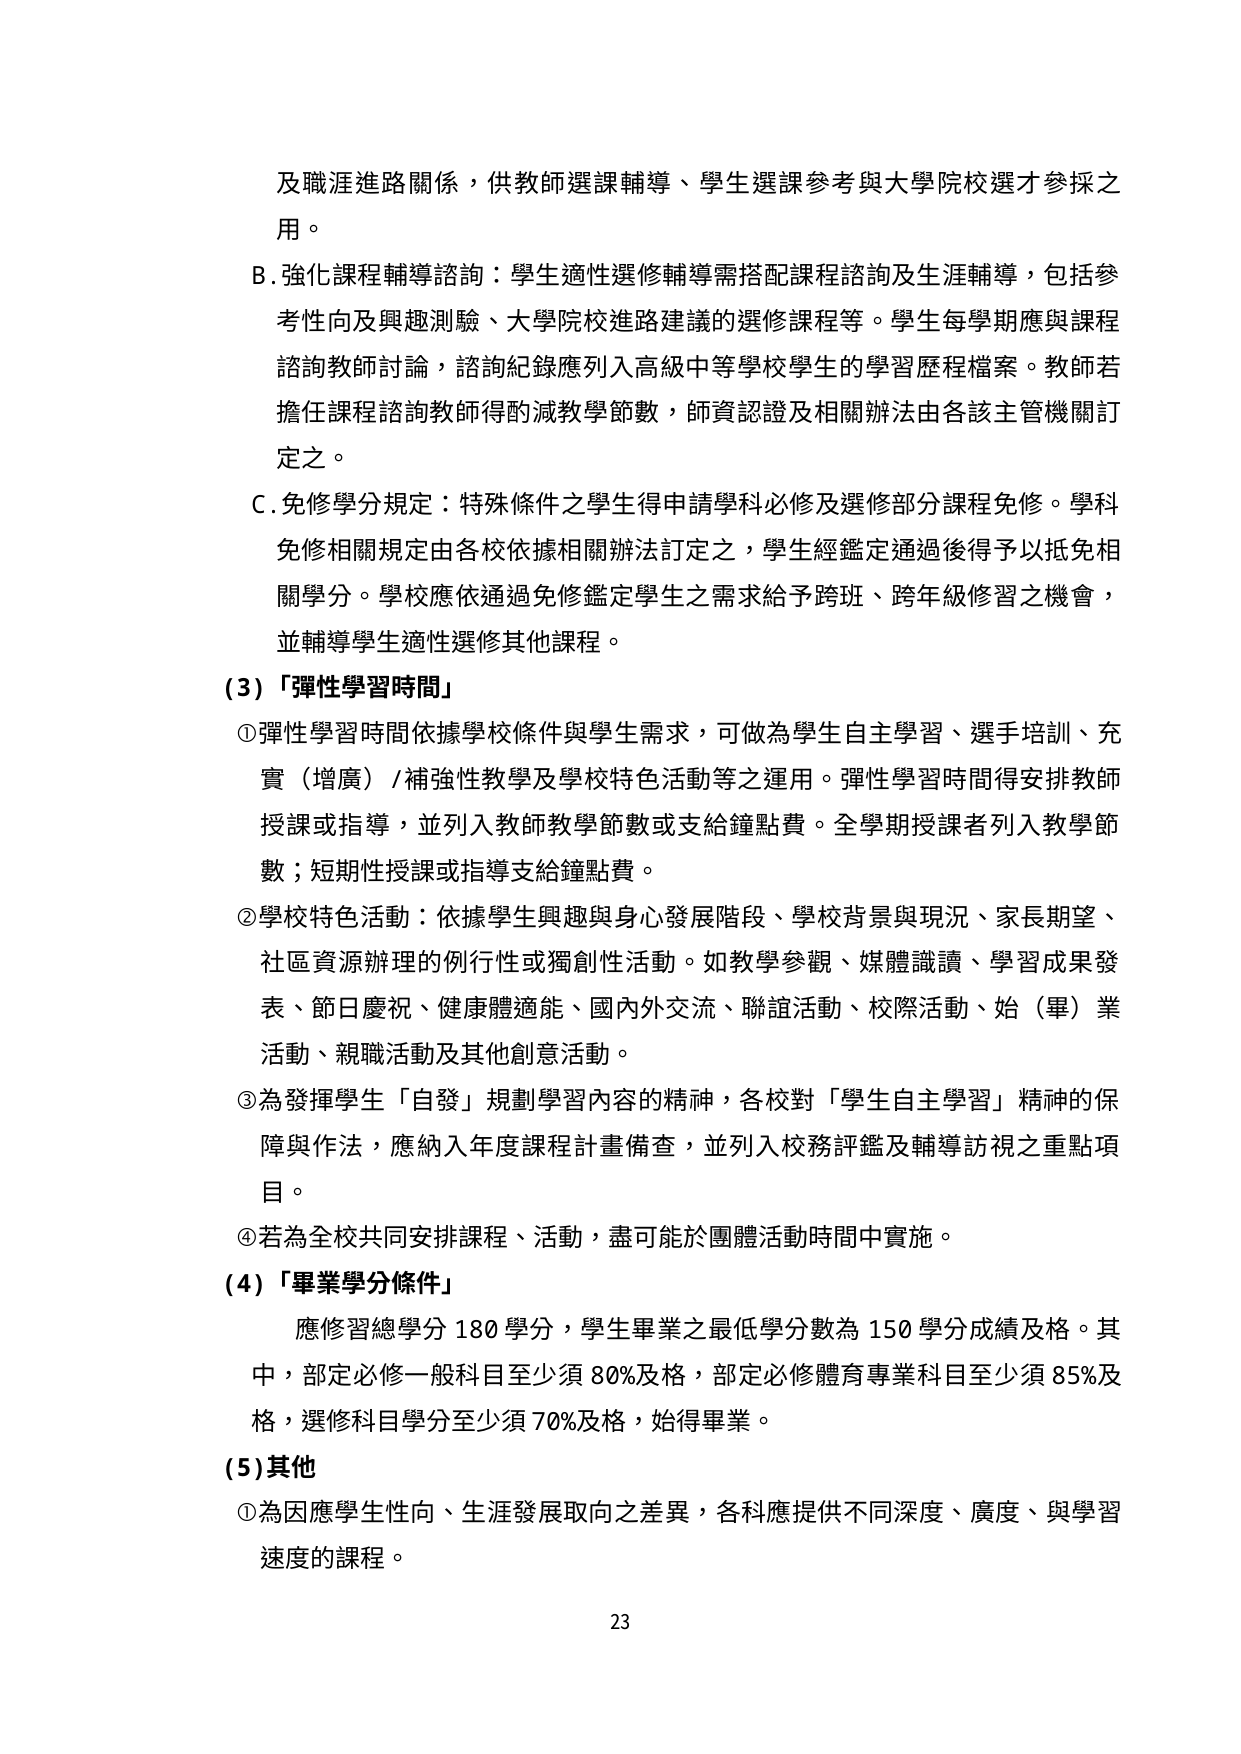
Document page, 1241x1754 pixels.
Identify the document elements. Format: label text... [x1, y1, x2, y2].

text B.強化課程輔導諮詢：學生適性選修輔導需搭配課程諮詢及生涯輔導，包括參考性向及興趣測驗、大學院校進路建議的選修課程等。學生每學期應與課程諮詢教師討論，諮詢紀錄應列入高級中等學校學生的學習歷程檔案。教師若擔任課程諮詢教師得酌減教學節數，師資認證及相關辦法由各該主管機關訂定之。 [251, 248, 1122, 477]
text 為因應學生性向、生涯發展取向之差異，各科應提供不同深度、廣度、與學習速度的課程。 [236, 1485, 1122, 1577]
text C.免修學分規定：特殊條件之學生得申請學科必修及選修部分課程免修。學科免修相關規定由各校依據相關辦法訂定之，學生經鑑定通過後得予以抵免相關學分。學校應依通過免修鑑定學生之需求給予跨班、跨年級修習之機會，並輔導學生適性選修其他課程。 [251, 477, 1122, 660]
text 為發揮學生「自發」規劃學習內容的精神，各校對「學生自主學習」精神的保障與作法，應納入年度課程計畫備查，並列入校務評鑑及輔導訪視之重點項目。 [236, 1073, 1122, 1210]
text 若為全校共同安排課程、活動，盡可能於團體活動時間中實施。 [236, 1210, 1122, 1256]
text (5)其他 [219, 1439, 1122, 1485]
text 應修習總學分180學分，學生畢業之最低學分數為150學分成績及格。其中，部定必修一般科目至少須80%及格，部定必修體育專業科目至少須85%及格，選修科目學分至少須70%及格，始得畢業。 [251, 1302, 1122, 1439]
text 及職涯進路關係，供教師選課輔導、學生選課參考與大學院校選才參採之用。 [251, 156, 1122, 248]
text (3)「彈性學習時間」 [221, 660, 1122, 706]
text 彈性學習時間依據學校條件與學生需求，可做為學生自主學習、選手培訓、充實（增廣）/補強性教學及學校特色活動等之運用。彈性學習時間得安排教師授課或指導，並列入教師教學節數或支給鐘點費。全學期授課者列入教學節數；短期性授課或指導支給鐘點費。 [236, 706, 1122, 889]
text 學校特色活動：依據學生興趣與身心發展階段、學校背景與現況、家長期望、社區資源辦理的例行性或獨創性活動。如教學參觀、媒體識讀、學習成果發表、節日慶祝、健康體適能、國內外交流、聯誼活動、校際活動、始（畢）業活動、親職活動及其他創意活動。 [236, 889, 1122, 1073]
text (4)「畢業學分條件」 [219, 1256, 1122, 1302]
